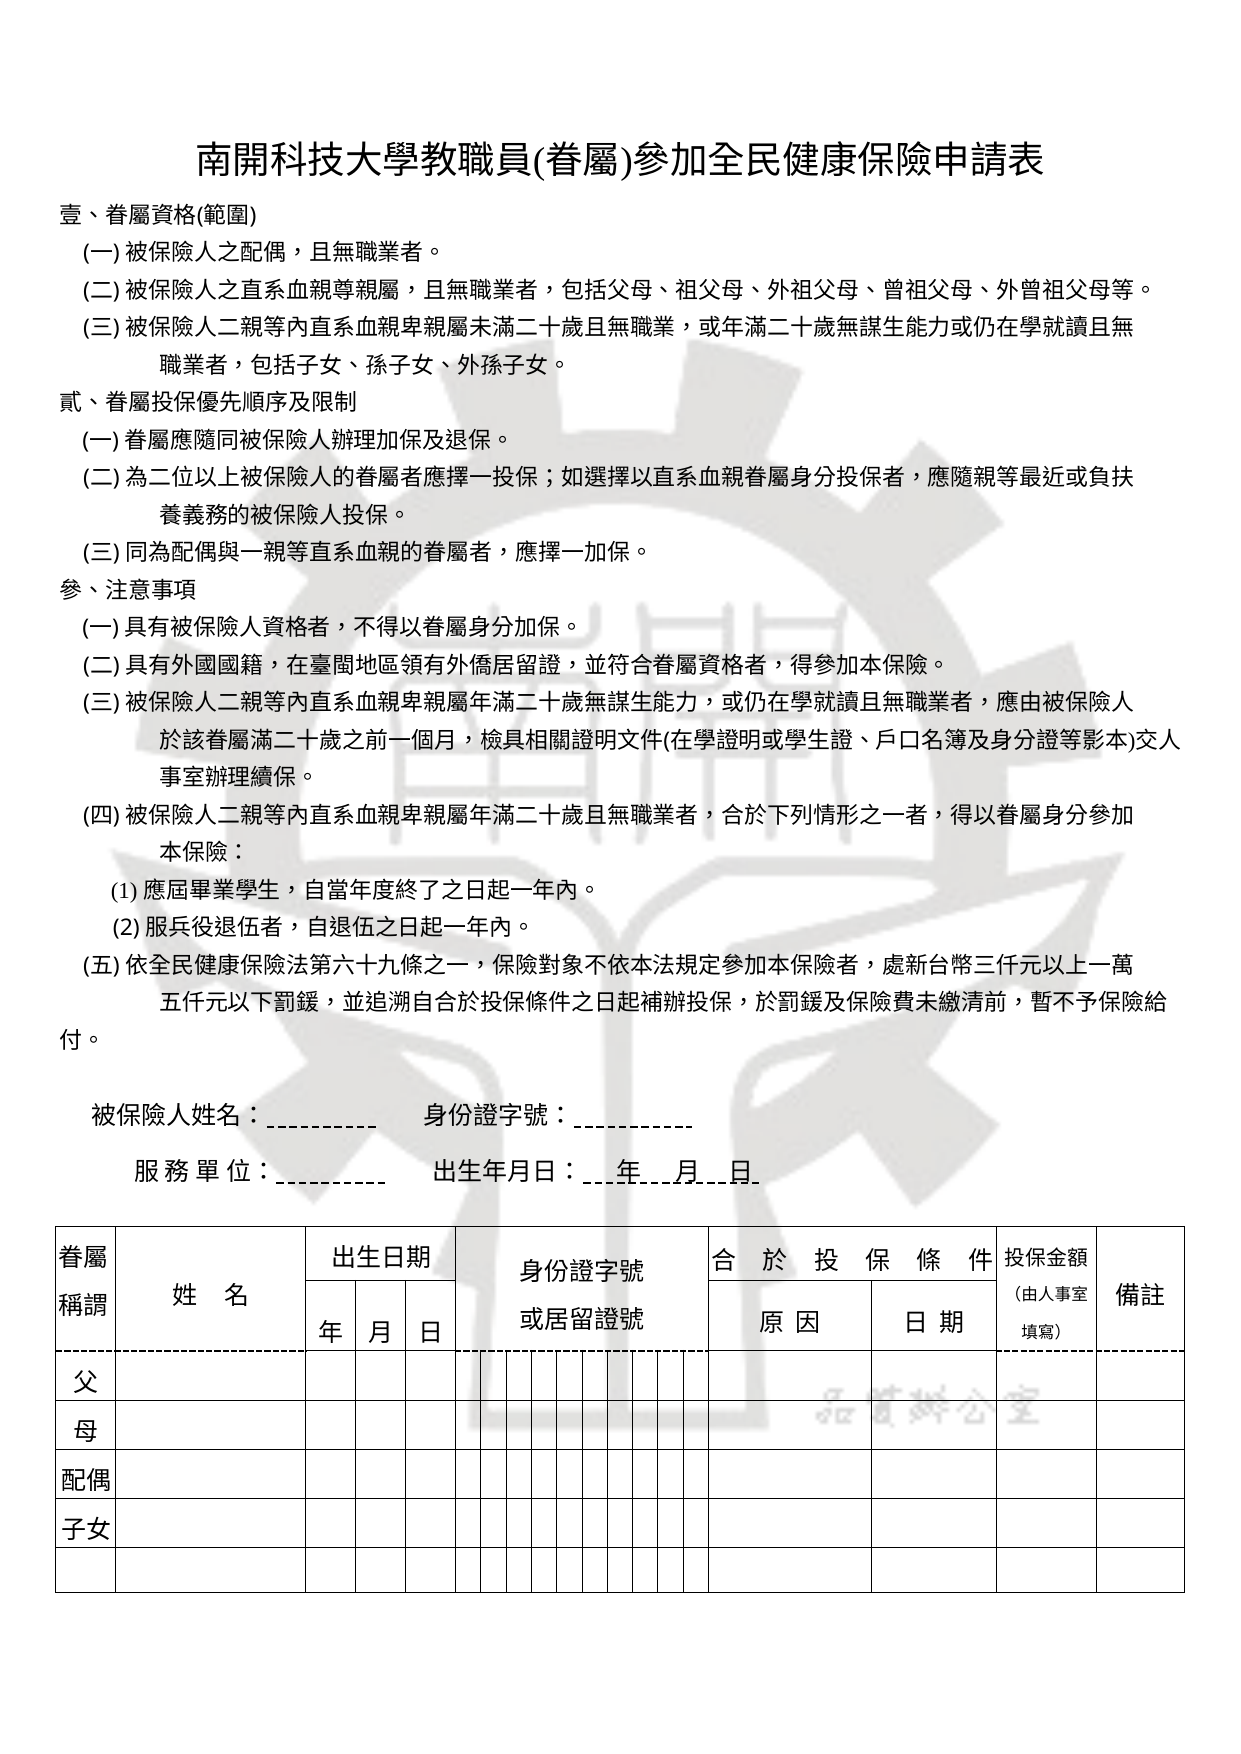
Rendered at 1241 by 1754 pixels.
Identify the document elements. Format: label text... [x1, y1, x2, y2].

table_cell [633, 1476, 657, 1498]
table_cell [658, 1476, 683, 1498]
table_cell [306, 1548, 355, 1592]
table_cell [116, 1499, 305, 1547]
table_cell [481, 1548, 506, 1592]
table_cell [872, 1548, 996, 1592]
table_cell [557, 1499, 582, 1547]
table_cell [608, 1548, 632, 1592]
table_cell [633, 1499, 657, 1547]
table_cell [872, 1499, 996, 1547]
table_cell [1097, 1499, 1184, 1547]
table_cell [481, 1499, 506, 1547]
table_cell [306, 1476, 355, 1498]
table_cell [709, 1476, 871, 1498]
table_cell [532, 1499, 556, 1547]
table_cell [456, 1476, 480, 1498]
table_cell [406, 1548, 455, 1592]
table_cell [658, 1499, 683, 1547]
table_cell [684, 1548, 708, 1592]
table_cell [481, 1476, 506, 1498]
table_cell [583, 1476, 607, 1498]
table_cell [306, 1499, 355, 1547]
table_cell [583, 1499, 607, 1547]
table_cell [997, 1499, 1096, 1547]
table_cell [557, 1548, 582, 1592]
table_cell [658, 1548, 683, 1592]
table_cell [406, 1499, 455, 1547]
table_cell [684, 1499, 708, 1547]
table_cell [356, 1499, 405, 1547]
table_cell [1097, 1548, 1184, 1592]
table_cell [608, 1499, 632, 1547]
table_cell [557, 1476, 582, 1498]
table_cell 子女 [56, 1499, 115, 1547]
table_cell [356, 1476, 405, 1498]
table_cell [997, 1476, 1096, 1498]
table_cell [532, 1548, 556, 1592]
table_cell [456, 1548, 480, 1592]
table_cell [583, 1548, 607, 1592]
table_cell [116, 1476, 305, 1498]
table_cell [356, 1548, 405, 1592]
table_cell [997, 1548, 1096, 1592]
table_cell [608, 1476, 632, 1498]
table_cell 配偶 [56, 1450, 115, 1498]
table_cell [684, 1476, 708, 1498]
text 壹、眷屬資格(範圍) [59, 194, 1181, 232]
table_cell [872, 1476, 996, 1498]
table_cell [406, 1476, 455, 1498]
text 南開科技大學教職員(眷屬)參加全民健康保險申請表 [59, 119, 1181, 194]
table_cell [116, 1548, 305, 1592]
table_cell [1097, 1450, 1184, 1498]
table_cell [507, 1548, 531, 1592]
table_cell [456, 1499, 480, 1547]
text (一) 被保險人之配偶，且無職業者。 [59, 232, 1181, 263]
table_cell [709, 1499, 871, 1547]
table_cell [633, 1548, 657, 1592]
table_cell [507, 1476, 531, 1498]
table_cell [709, 1548, 871, 1592]
table_cell [507, 1499, 531, 1547]
table_cell [56, 1548, 115, 1592]
table_cell [532, 1476, 556, 1498]
